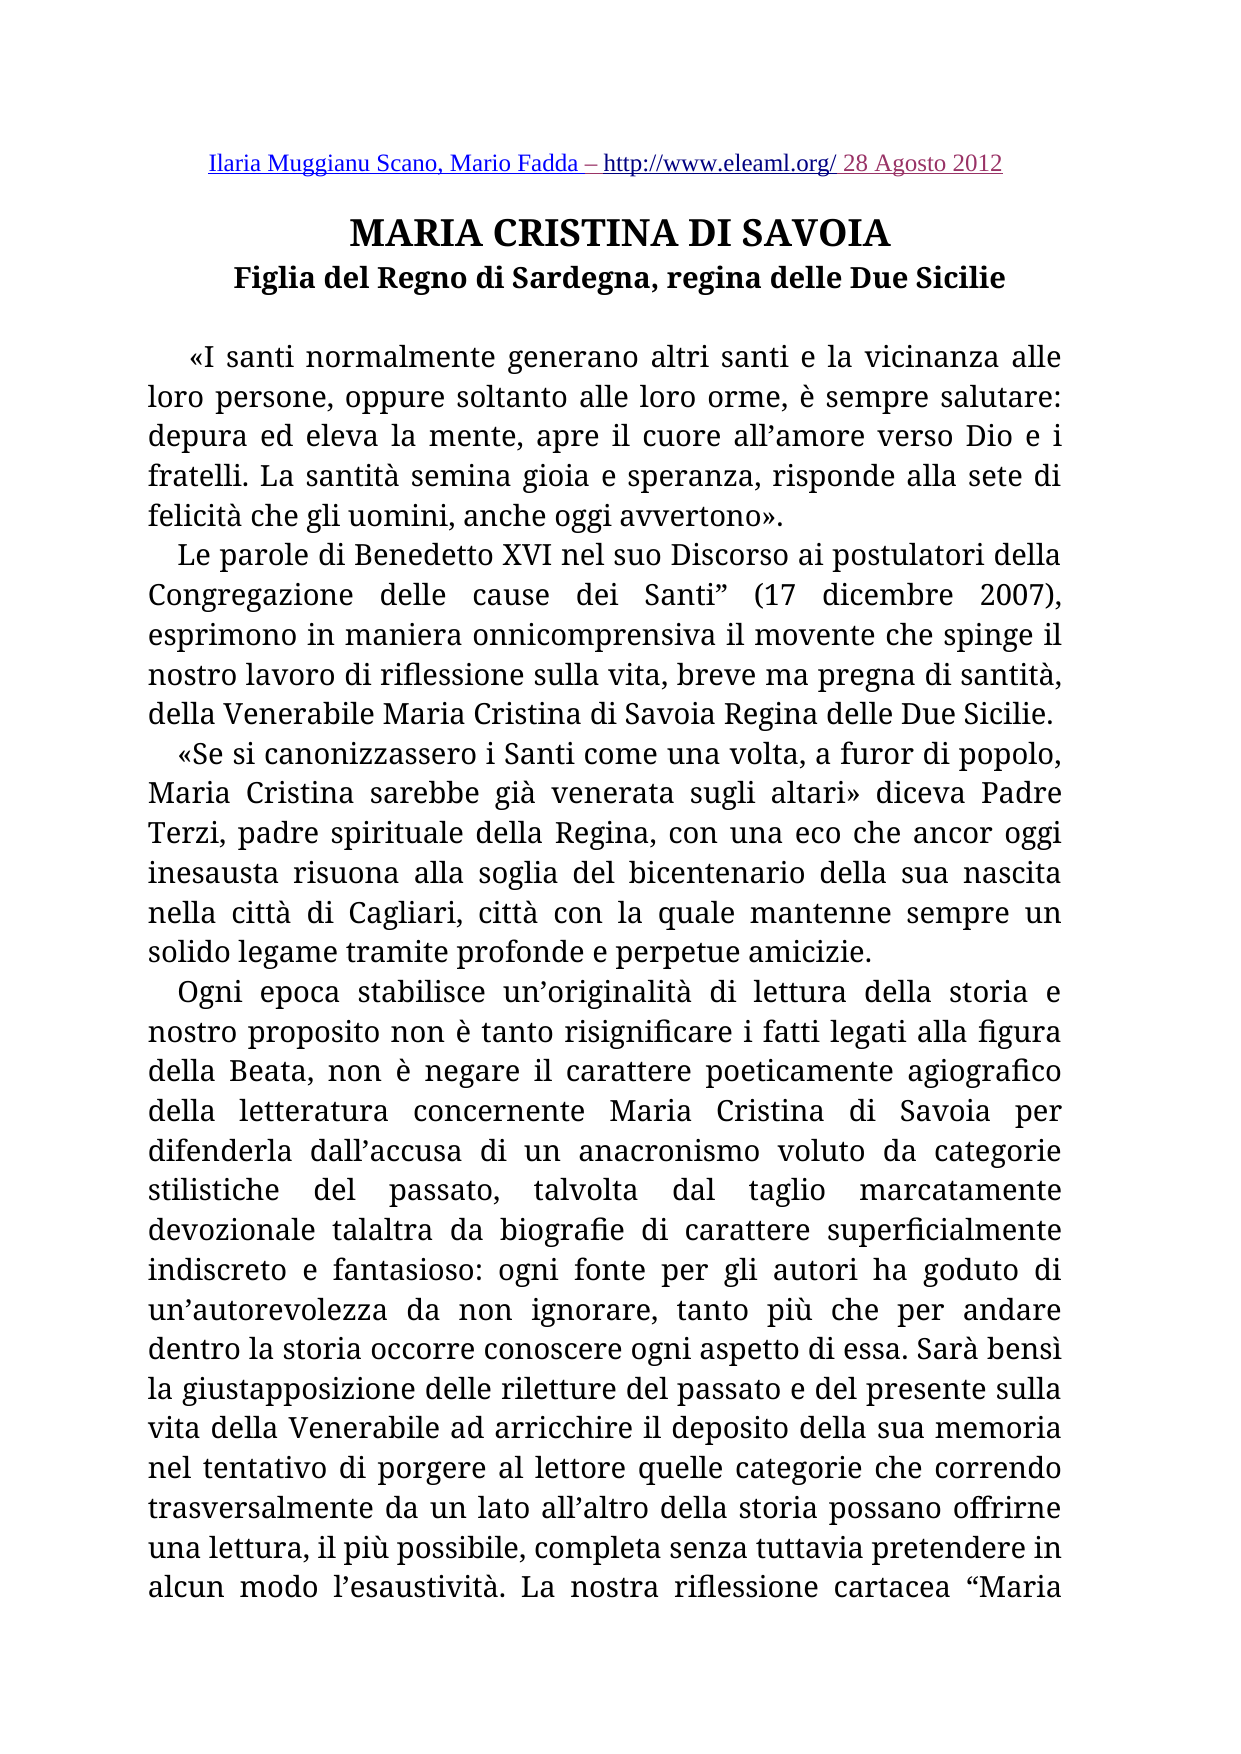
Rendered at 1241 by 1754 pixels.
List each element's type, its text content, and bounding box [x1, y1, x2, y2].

text Le parole di Benedetto XVI nel suo Discorso ai postulatori della Congregazione delle cause dei Santi” (17 dicembre 2007), esprimono in maniera onnicomprensiva il movente che spinge il nostro lavoro di riflessione sulla vita, breve ma pregna di santità, della Venerabile Maria Cristina di Savoia Regina delle Due Sicilie. [148, 535, 1063, 733]
text «Se si canonizzassero i Santi come una volta, a furor di popolo, Maria Cristina sarebbe già venerata sugli altari» diceva Padre Terzi, padre spirituale della Regina, con una eco che ancor oggi inesausta risuona alla soglia del bicentenario della sua nascita nella città di Cagliari, città con la quale mantenne sempre un solido legame tramite profonde e perpetue amicizie. [148, 733, 1063, 971]
text Figlia del Regno di Sardegna, regina delle Due Sicilie [148, 257, 1063, 297]
text Ogni epoca stabilisce un’originalità di lettura della storia e nostro proposito non è tanto risignificare i fatti legati alla figura della Beata, non è negare il carattere poeticamente agiografico della letteratura concernente Maria Cristina di Savoia per difenderla dall’accusa di un anacronismo voluto da categorie stilistiche del passato, talvolta dal taglio marcatamente devozionale talaltra da biografie di carattere superficialmente indiscreto e fantasioso: ogni fonte per gli autori ha goduto di un’autorevolezza da non ignorare, tanto più che per andare dentro la storia occorre conoscere ogni aspetto di essa. Sarà bensì la giustapposizione delle riletture del passato e del presente sulla vita della Venerabile ad arricchire il deposito della sua memoria nel tentativo di porgere al lettore quelle categorie che correndo trasversalmente da un lato all’altro della storia possano offrirne una lettura, il più possibile, completa senza tuttavia pretendere in alcun modo l’esaustività. La nostra riflessione cartacea “Maria [148, 971, 1063, 1606]
text MARIA CRISTINA DI SAVOIA [148, 206, 1063, 257]
text «I santi normalmente generano altri santi e la vicinanza alle loro persone, oppure soltanto alle loro orme, è sempre salutare: depura ed eleva la mente, apre il cuore all’amore verso Dio e i fratelli. La santità semina gioia e speranza, risponde alla sete di felicità che gli uomini, anche oggi avvertono». [148, 336, 1063, 535]
